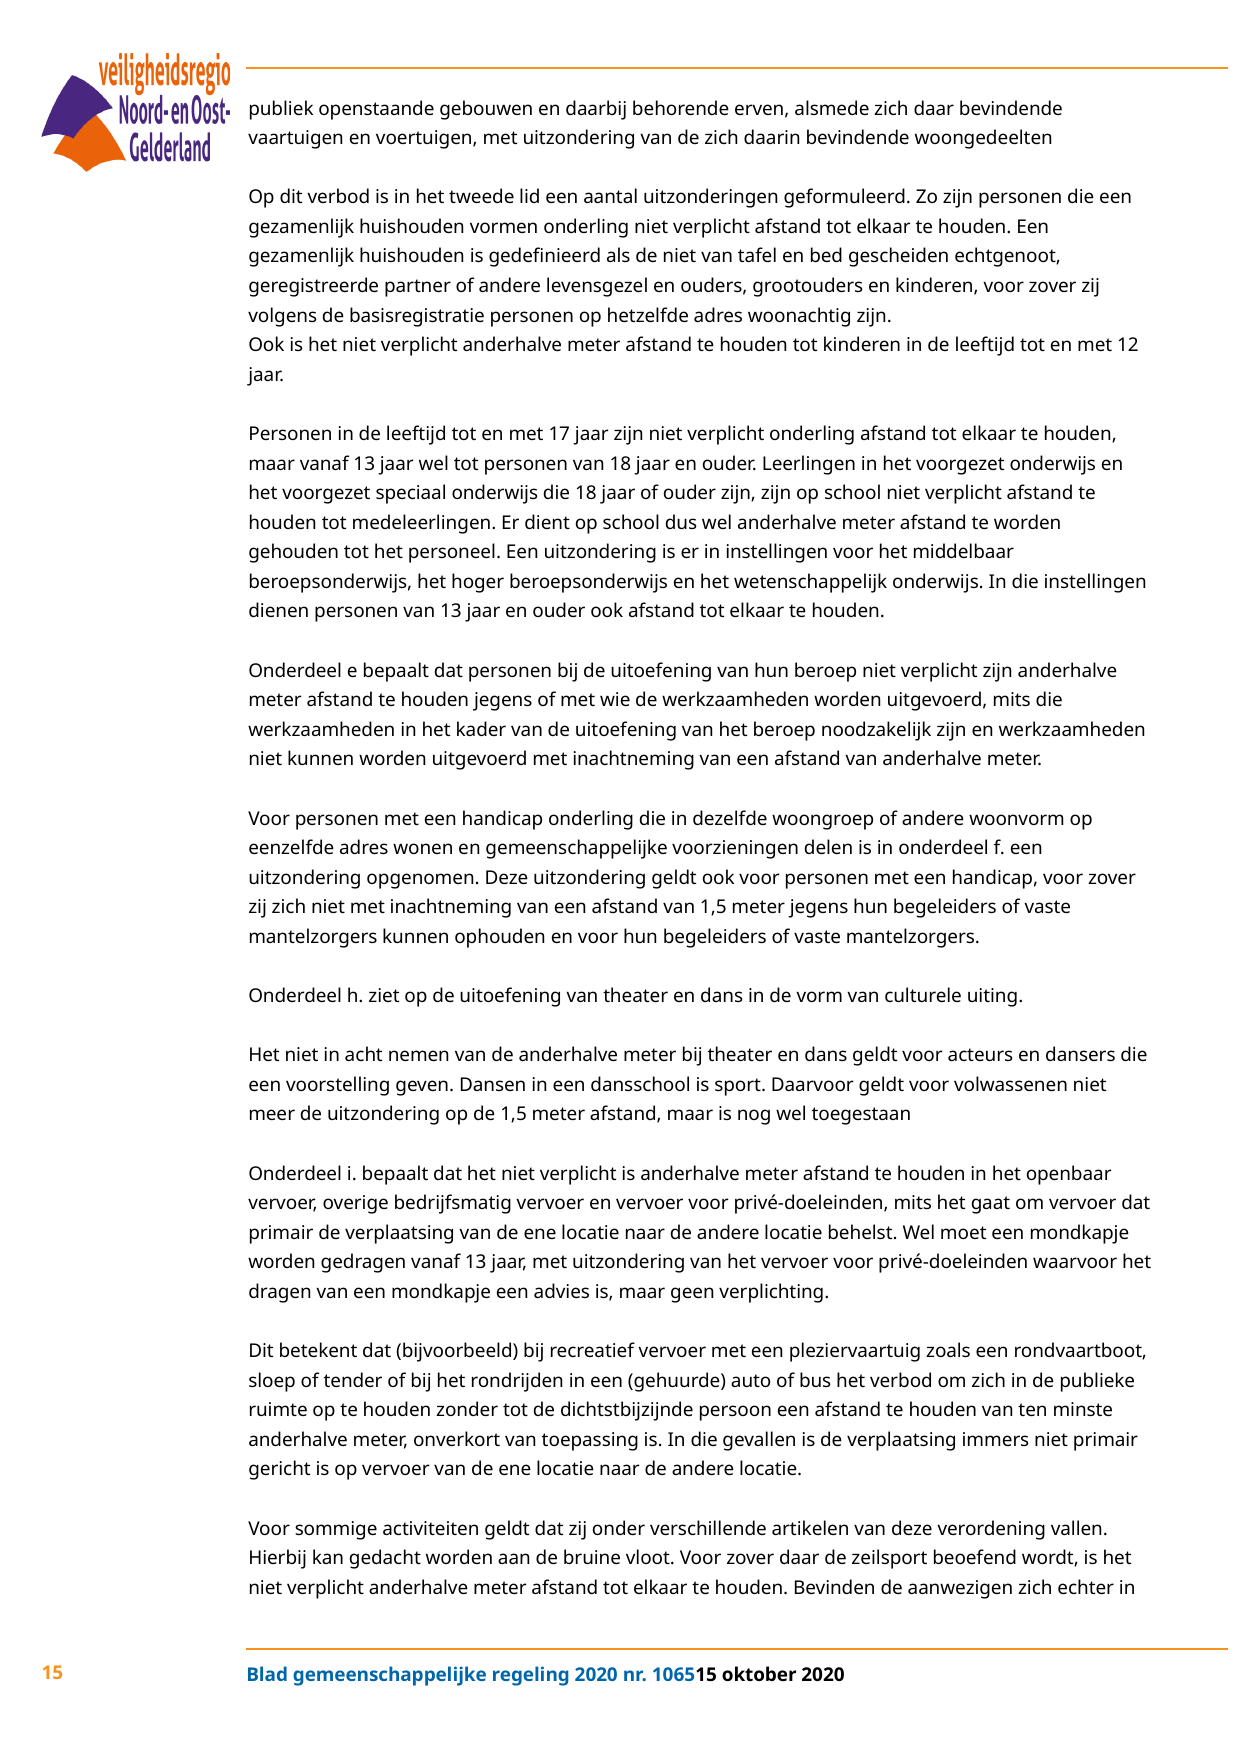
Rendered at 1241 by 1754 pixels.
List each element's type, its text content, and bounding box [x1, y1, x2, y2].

text Voor sommige activiteiten geldt dat zij onder verschillende artikelen van deze verordening vallen. Hierbij kan gedacht worden aan de bruine vloot. Voor zover daar de zeilsport beoefend wordt, is het niet verplicht anderhalve meter afstand tot elkaar te houden. Bevinden de aanwezigen zich echter in [248, 1515, 1152, 1600]
text Ook is het niet verplicht anderhalve meter afstand te houden tot kinderen in de leeftijd tot en met 12 jaar. [248, 331, 1152, 387]
text Voor personen met een handicap onderling die in dezelfde woongroep of andere woonvorm op eenzelfde adres wonen en gemeenschappelijke voorzieningen delen is in onderdeel f. een uitzondering opgenomen. Deze uitzondering geldt ook voor personen met een handicap, voor zover zij zich niet met inachtneming van een afstand van 1,5 meter jegens hun begeleiders of vaste mantelzorgers kunnen ophouden en voor hun begeleiders of vaste mantelzorgers. [248, 805, 1152, 949]
text publiek openstaande gebouwen en daarbij behorende erven, alsmede zich daar bevindende vaartuigen en voertuigen, met uitzondering van de zich daarin bevindende woongedeelten [248, 95, 1152, 150]
text Onderdeel e bepaalt dat personen bij de uitoefening van hun beroep niet verplicht zijn anderhalve meter afstand te houden jegens of met wie de werkzaamheden worden uitgevoerd, mits die werkzaamheden in het kader van de uitoefening van het beroep noodzakelijk zijn en werkzaamheden niet kunnen worden uitgevoerd met inachtneming van een afstand van anderhalve meter. [248, 657, 1152, 771]
picture [41, 47, 231, 172]
text Personen in de leeftijd tot en met 17 jaar zijn niet verplicht onderling afstand tot elkaar te houden, maar vanaf 13 jaar wel tot personen van 18 jaar en ouder. Leerlingen in het voorgezet onderwijs en het voorgezet speciaal onderwijs die 18 jaar of ouder zijn, zijn op school niet verplicht afstand te houden tot medeleerlingen. Er dient op school dus wel anderhalve meter afstand te worden gehouden tot het personeel. Een uitzondering is er in instellingen voor het middelbaar beroepsonderwijs, het hoger beroepsonderwijs en het wetenschappelijk onderwijs. In die instellingen dienen personen van 13 jaar en ouder ook afstand tot elkaar te houden. [248, 420, 1152, 623]
text Het niet in acht nemen van de anderhalve meter bij theater en dans geldt voor acteurs en dansers die een voorstelling geven. Dansen in een dansschool is sport. Daarvoor geldt voor volwassenen niet meer de uitzondering op de 1,5 meter afstand, maar is nog wel toegestaan [248, 1041, 1152, 1126]
text Dit betekent dat (bijvoorbeeld) bij recreatief vervoer met een pleziervaartuig zoals een rondvaartboot, sloep of tender of bij het rondrijden in een (gehuurde) auto of bus het verbod om zich in de publieke ruimte op te houden zonder tot de dichtstbijzijnde persoon een afstand te houden van ten minste anderhalve meter, onverkort van toepassing is. In die gevallen is de verplaatsing immers niet primair gericht is op vervoer van de ene locatie naar de andere locatie. [248, 1337, 1152, 1481]
text Op dit verbod is in het tweede lid een aantal uitzonderingen geformuleerd. Zo zijn personen die een gezamenlijk huishouden vormen onderling niet verplicht afstand tot elkaar te houden. Een gezamenlijk huishouden is gedefinieerd als de niet van tafel en bed gescheiden echtgenoot, geregistreerde partner of andere levensgezel en ouders, grootouders en kinderen, voor zover zij volgens de basisregistratie personen op hetzelfde adres woonachtig zijn. [248, 183, 1152, 328]
text Onderdeel h. ziet op de uitoefening van theater en dans in de vorm van culturele uiting. [248, 982, 1152, 1008]
text Onderdeel i. bepaalt dat het niet verplicht is anderhalve meter afstand te houden in het openbaar vervoer, overige bedrijfsmatig vervoer en vervoer voor privé-doeleinden, mits het gaat om vervoer dat primair de verplaatsing van de ene locatie naar de andere locatie behelst. Wel moet een mondkapje worden gedragen vanaf 13 jaar, met uitzondering van het vervoer voor privé-doeleinden waarvoor het dragen van een mondkapje een advies is, maar geen verplichting. [248, 1160, 1152, 1304]
